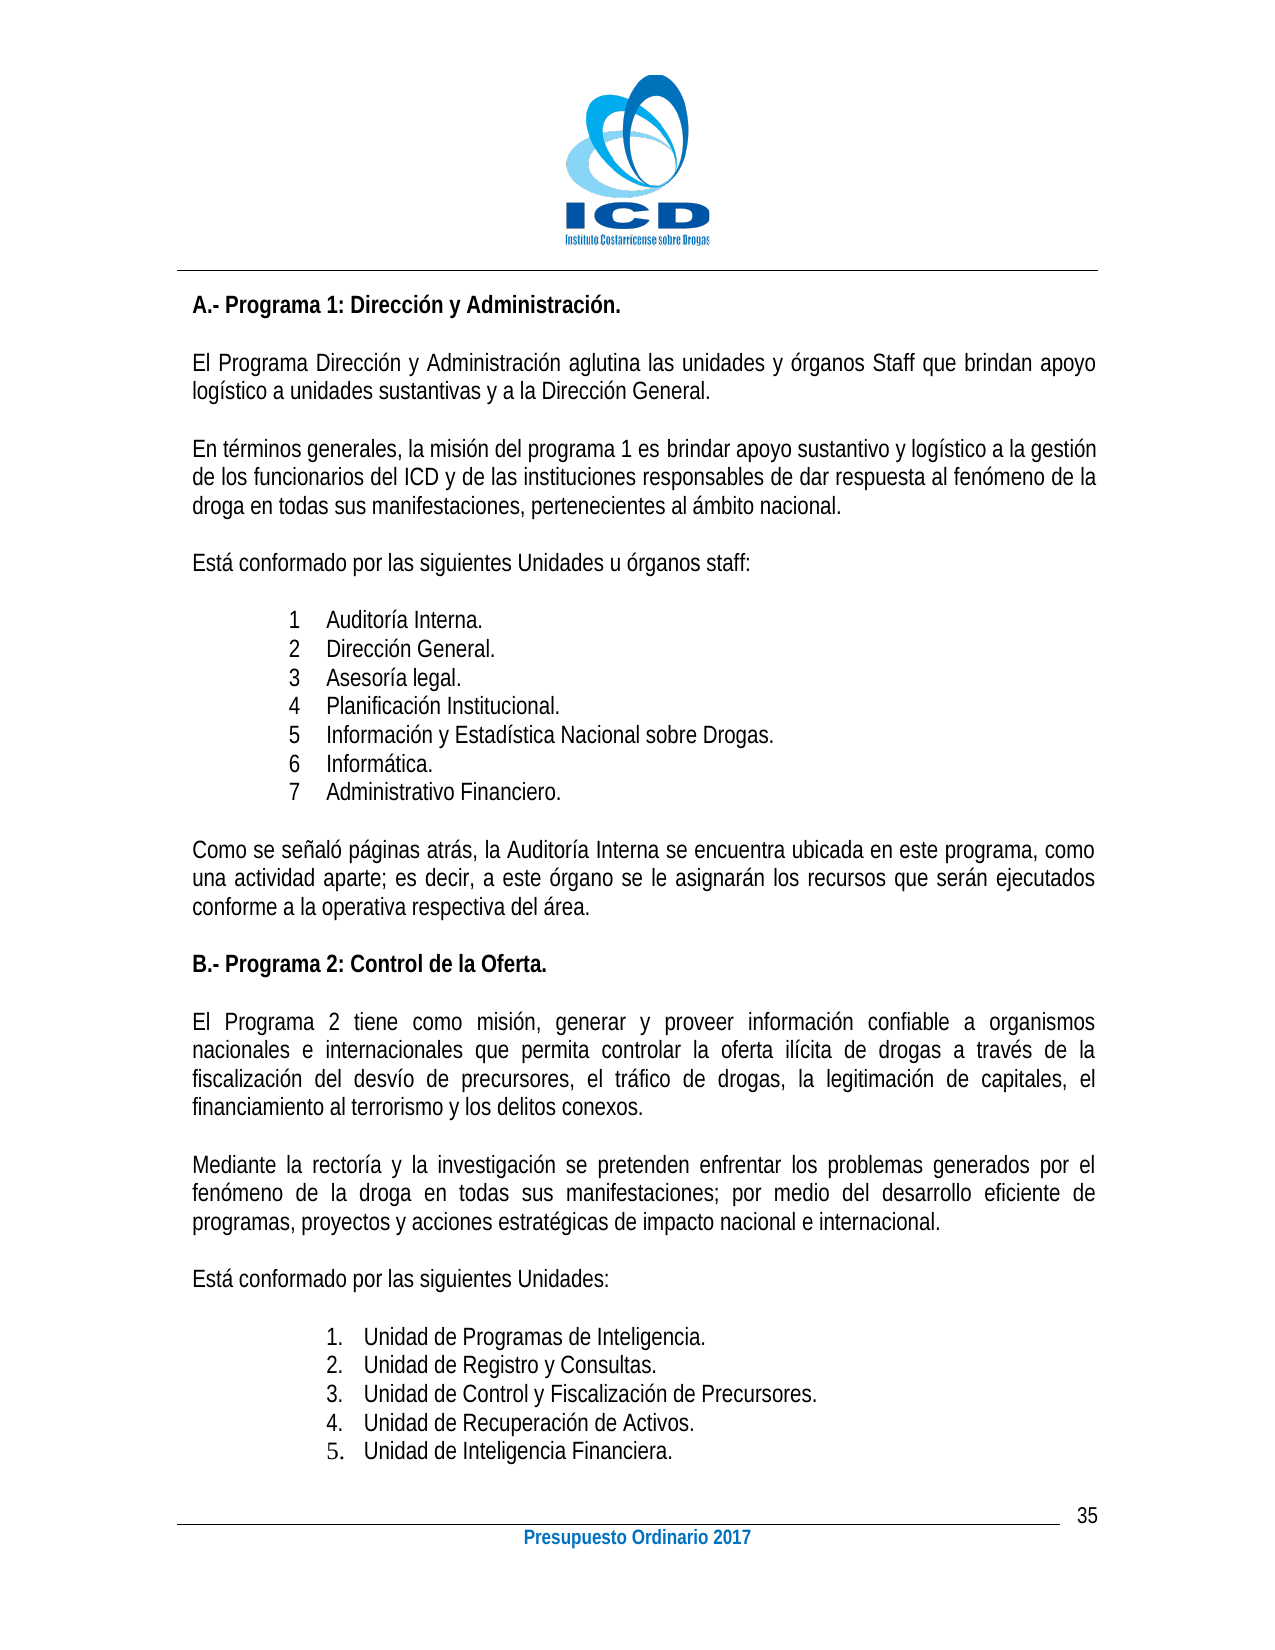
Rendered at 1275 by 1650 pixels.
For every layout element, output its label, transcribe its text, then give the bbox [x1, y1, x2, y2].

list Asesoría legal. [288, 663, 1098, 691]
list Información y Estadística Nacional sobre Drogas. [288, 720, 1098, 749]
list Unidad de Programas de Inteligencia. [326, 1322, 1098, 1350]
list Dirección General. [288, 634, 1098, 663]
text B.- Programa 2: Control de la Oferta. [192, 949, 1098, 978]
text En términos generales, la misión del programa 1 es brindar apoyo sustantivo y logístico a la gestión de los funcionarios del ICD y de las instituciones responsables de dar respuesta al fenómeno de la droga en todas sus manifestaciones, pertenecientes al ámbito nacional. [192, 433, 1098, 519]
list Unidad de Recuperación de Activos. [326, 1407, 1098, 1436]
list Auditoría Interna. [288, 605, 1098, 634]
text El Programa Dirección y Administración aglutina las unidades y órganos Staff que brindan apoyo logístico a unidades sustantivas y a la Dirección General. [192, 348, 1098, 405]
text El Programa 2 tiene como misión, generar y proveer información confiable a organismos nacionales e internacionales que permita controlar la oferta ilícita de drogas a través de la fiscalización del desvío de precursores, el tráfico de drogas, la legitimación de capitales, el financiamiento al terrorismo y los delitos conexos. [192, 1006, 1098, 1121]
text Mediante la rectoría y la investigación se pretenden enfrentar los problemas generados por el fenómeno de la droga en todas sus manifestaciones; por medio del desarrollo eficiente de programas, proyectos y acciones estratégicas de impacto nacional e internacional. [192, 1150, 1098, 1236]
list Unidad de Inteligencia Financiera. [326, 1436, 1098, 1465]
list Planificación Institucional. [288, 691, 1098, 720]
text Como se señaló páginas atrás, la Auditoría Interna se encuentra ubicada en este programa, como una actividad aparte; es decir, a este órgano se le asignarán los recursos que serán ejecutados conforme a la operativa respectiva del área. [192, 834, 1098, 921]
list Unidad de Control y Fiscalización de Precursores. [326, 1379, 1098, 1407]
text Está conformado por las siguientes Unidades u órganos staff: [192, 548, 1098, 577]
text A.- Programa 1: Dirección y Administración. [192, 290, 1098, 319]
list Administrativo Financiero. [288, 777, 1098, 806]
list Unidad de Registro y Consultas. [326, 1350, 1098, 1379]
text Está conformado por las siguientes Unidades: [192, 1264, 1098, 1293]
list Informática. [288, 749, 1098, 777]
